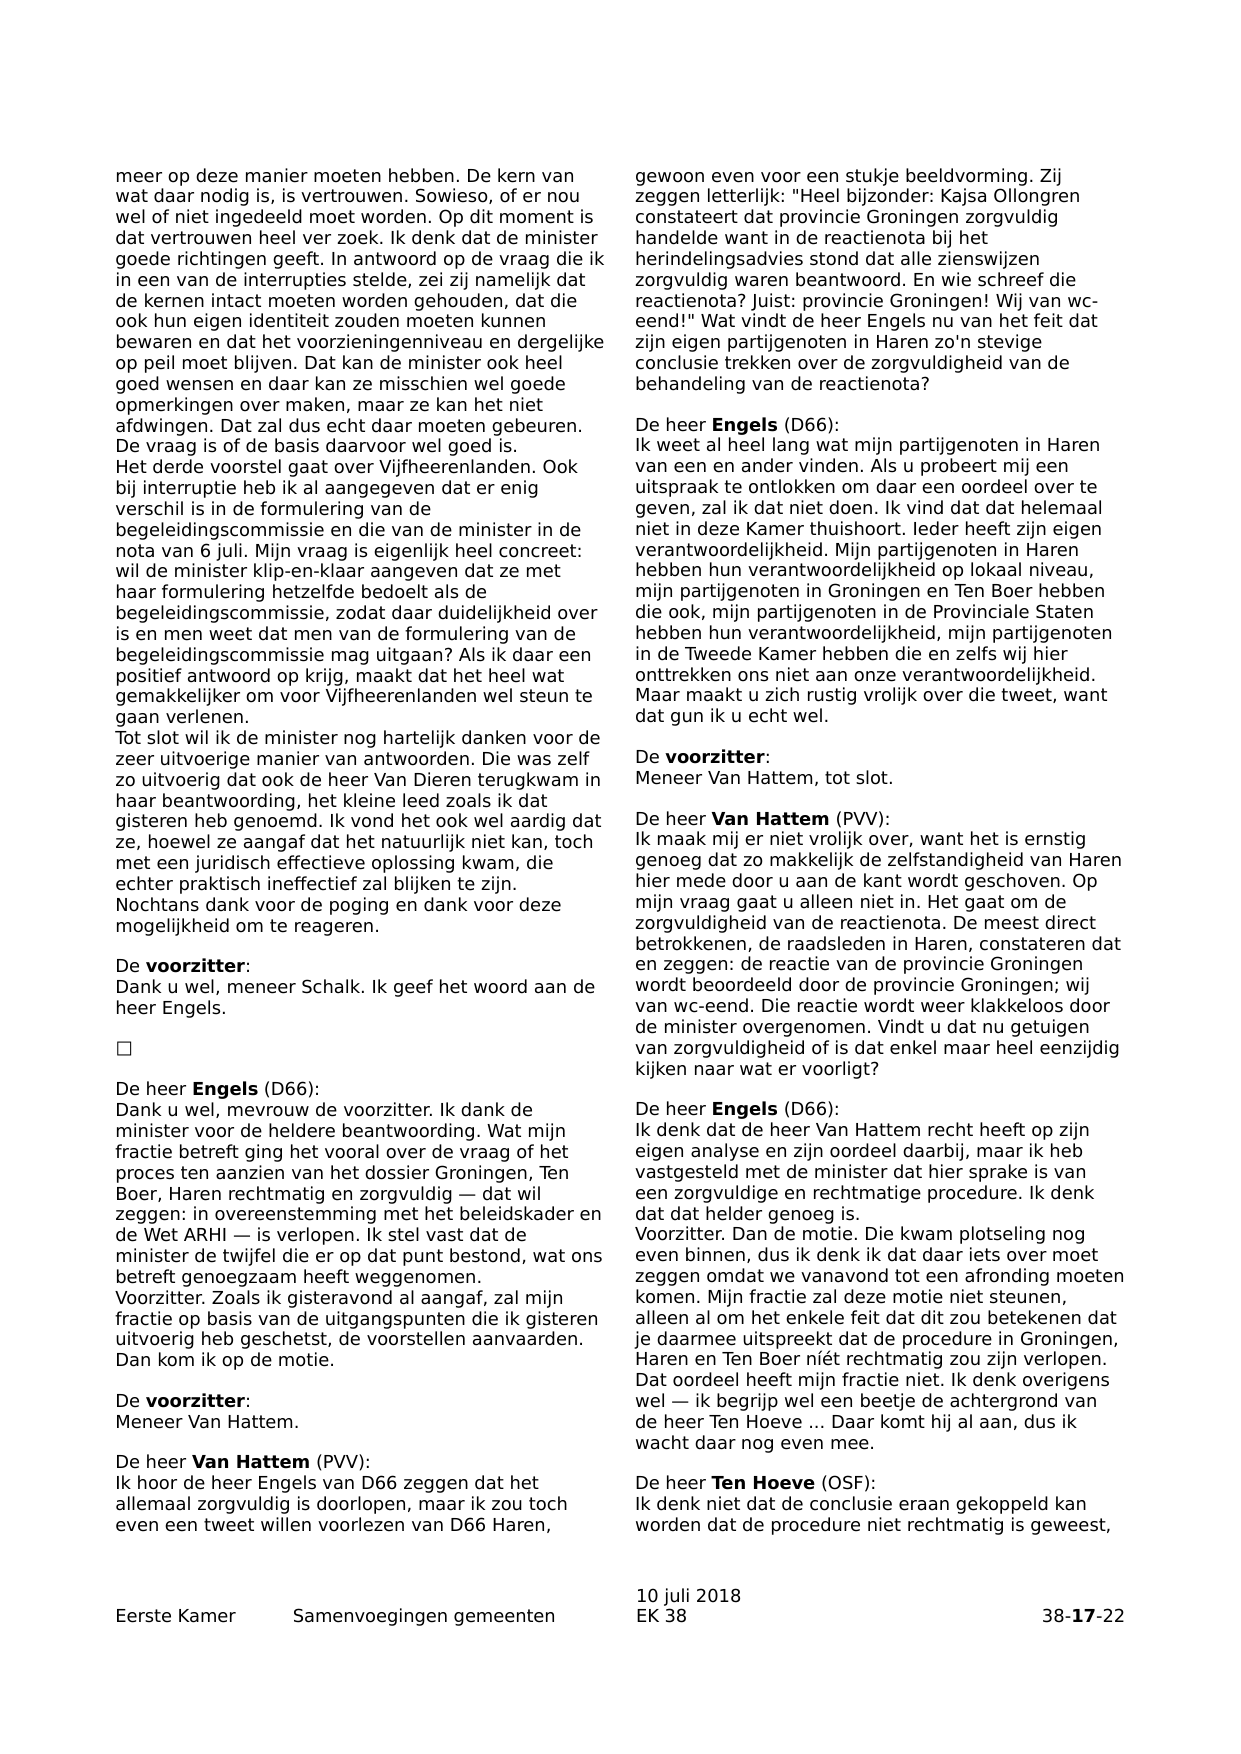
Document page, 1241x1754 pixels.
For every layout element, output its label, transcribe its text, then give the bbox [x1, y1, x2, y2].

text Ik denk dat de heer Van Hattem recht heeft op zijn eigen analyse en zijn oordeel daarbij, maar ik heb vastgesteld met de minister dat hier sprake is van een zorgvuldige en rechtmatige procedure. Ik denk dat dat helder genoeg is. [635, 1120, 1125, 1224]
text De heer Ten Hoeve (OSF): [635, 1473, 1125, 1494]
text Dank u wel, mevrouw de voorzitter. Ik dank de minister voor de heldere beantwoording. Wat mijn fractie betreft ging het vooral over de vraag of het proces ten aanzien van het dossier Groningen, Ten Boer, Haren rechtmatig en zorgvuldig — dat wil zeggen: in overeenstemming met het beleidskader en de Wet ARHI — is verlopen. Ik stel vast dat de minister de twijfel die er op dat punt bestond, wat ons betreft genoegzaam heeft weggenomen. [115, 1100, 605, 1287]
text Ik weet al heel lang wat mijn partijgenoten in Haren van een en ander vinden. Als u probeert mij een uitspraak te ontlokken om daar een oordeel over te geven, zal ik dat niet doen. Ik vind dat dat helemaal niet in deze Kamer thuishoort. Ieder heeft zijn eigen verantwoordelijkheid. Mijn partijgenoten in Haren hebben hun verantwoordelijkheid op lokaal niveau, mijn partijgenoten in Groningen en Ten Boer hebben die ook, mijn partijgenoten in de Provinciale Staten hebben hun verantwoordelijkheid, mijn partijgenoten in de Tweede Kamer hebben die en zelfs wij hier onttrekken ons niet aan onze verantwoordelijkheid. Maar maakt u zich rustig vrolijk over die tweet, want dat gun ik u echt wel. [635, 435, 1125, 727]
text meer op deze manier moeten hebben. De kern van wat daar nodig is, is vertrouwen. Sowieso, of er nou wel of niet ingedeeld moet worden. Op dit moment is dat vertrouwen heel ver zoek. Ik denk dat de minister goede richtingen geeft. In antwoord op de vraag die ik in een van de interrupties stelde, zei zij namelijk dat de kernen intact moeten worden gehouden, dat die ook hun eigen identiteit zouden moeten kunnen bewaren en dat het voorzieningenniveau en dergelijke op peil moet blijven. Dat kan de minister ook heel goed wensen en daar kan ze misschien wel goede opmerkingen over maken, maar ze kan het niet afdwingen. Dat zal dus echt daar moeten gebeuren. De vraag is of de basis daarvoor wel goed is. [115, 165, 605, 457]
text gewoon even voor een stukje beeldvorming. Zij zeggen letterlijk: "Heel bijzonder: Kajsa Ollongren constateert dat provincie Groningen zorgvuldig handelde want in de reactienota bij het herindelingsadvies stond dat alle zienswijzen zorgvuldig waren beantwoord. En wie schreef die reactienota? Juist: provincie Groningen! Wij van wc-eend!" Wat vindt de heer Engels nu van het feit dat zijn eigen partijgenoten in Haren zo'n stevige conclusie trekken over de zorgvuldigheid van de behandeling van de reactienota? [635, 165, 1125, 394]
text Dan kom ik op de motie. [115, 1350, 605, 1371]
text Meneer Van Hattem, tot slot. [635, 768, 1125, 788]
text De voorzitter: [635, 747, 1125, 768]
text Voorzitter. Dan de motie. Die kwam plotseling nog even binnen, dus ik denk ik dat daar iets over moet zeggen omdat we vanavond tot een afronding moeten komen. Mijn fractie zal deze motie niet steunen, alleen al om het enkele feit dat dit zou betekenen dat je daarmee uitspreekt dat de procedure in Groningen, Haren en Ten Boer níét rechtmatig zou zijn verlopen. Dat oordeel heeft mijn fractie niet. Ik denk overigens wel — ik begrijp wel een beetje de achtergrond van de heer Ten Hoeve ... Daar komt hij al aan, dus ik wacht daar nog even mee. [635, 1224, 1125, 1453]
text Tot slot wil ik de minister nog hartelijk danken voor de zeer uitvoerige manier van antwoorden. Die was zelf zo uitvoerig dat ook de heer Van Dieren terugkwam in haar beantwoording, het kleine leed zoals ik dat gisteren heb genoemd. Ik vond het ook wel aardig dat ze, hoewel ze aangaf dat het natuurlijk niet kan, toch met een juridisch effectieve oplossing kwam, die echter praktisch ineffectief zal blijken te zijn. Nochtans dank voor de poging en dank voor deze mogelijkheid om te reageren. [115, 728, 605, 936]
text Voorzitter. Zoals ik gisteravond al aangaf, zal mijn fractie op basis van de uitgangspunten die ik gisteren uitvoerig heb geschetst, de voorstellen aanvaarden. [115, 1287, 605, 1350]
text De voorzitter: [115, 1391, 605, 1412]
text De heer Van Hattem (PVV): [635, 808, 1125, 829]
text ⬜ [115, 1038, 605, 1059]
text De voorzitter: [115, 956, 605, 977]
text Het derde voorstel gaat over Vijfheerenlanden. Ook bij interruptie heb ik al aangegeven dat er enig verschil is in de formulering van de begeleidingscommissie en die van de minister in de nota van 6 juli. Mijn vraag is eigenlijk heel concreet: wil de minister klip-en-klaar aangeven dat ze met haar formulering hetzelfde bedoelt als de begeleidingscommissie, zodat daar duidelijkheid over is en men weet dat men van de formulering van de begeleidingscommissie mag uitgaan? Als ik daar een positief antwoord op krijg, maakt dat het heel wat gemakkelijker om voor Vijfheerenlanden wel steun te gaan verlenen. [115, 457, 605, 728]
text Dank u wel, meneer Schalk. Ik geef het woord aan de heer Engels. [115, 977, 605, 1018]
text De heer Engels (D66): [635, 414, 1125, 435]
text De heer Engels (D66): [115, 1079, 605, 1100]
text Ik denk niet dat de conclusie eraan gekoppeld kan worden dat de procedure niet rechtmatig is geweest, [635, 1494, 1125, 1536]
text De heer Engels (D66): [635, 1099, 1125, 1120]
text Ik maak mij er niet vrolijk over, want het is ernstig genoeg dat zo makkelijk de zelfstandigheid van Haren hier mede door u aan de kant wordt geschoven. Op mijn vraag gaat u alleen niet in. Het gaat om de zorgvuldigheid van de reactienota. De meest direct betrokkenen, de raadsleden in Haren, constateren dat en zeggen: de reactie van de provincie Groningen wordt beoordeeld door de provincie Groningen; wij van wc-eend. Die reactie wordt weer klakkeloos door de minister overgenomen. Vindt u dat nu getuigen van zorgvuldigheid of is dat enkel maar heel eenzijdig kijken naar wat er voorligt? [635, 829, 1125, 1079]
text De heer Van Hattem (PVV): [115, 1452, 605, 1473]
text Ik hoor de heer Engels van D66 zeggen dat het allemaal zorgvuldig is doorlopen, maar ik zou toch even een tweet willen voorlezen van D66 Haren, [115, 1473, 605, 1536]
text Meneer Van Hattem. [115, 1412, 605, 1432]
